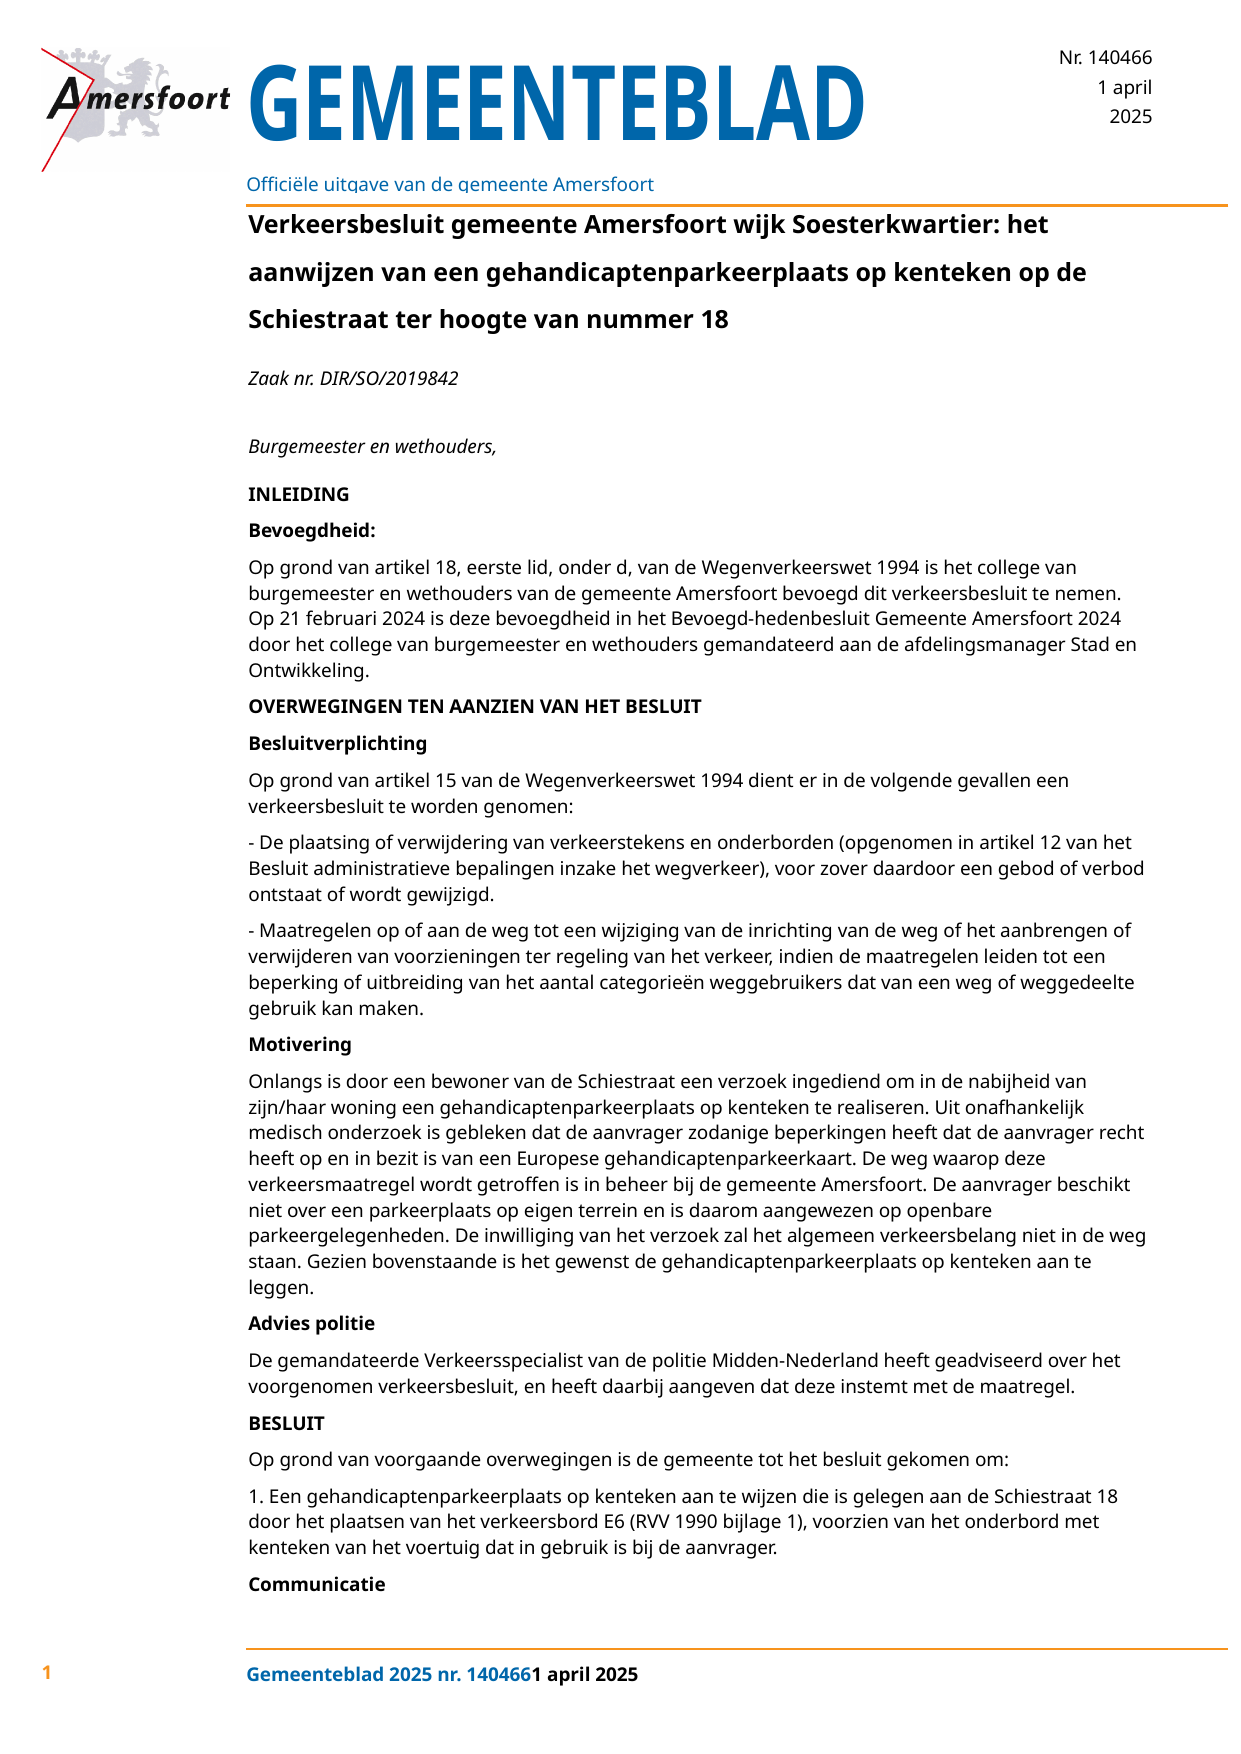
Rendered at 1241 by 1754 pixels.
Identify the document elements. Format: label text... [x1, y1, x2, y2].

text Op grond van voorgaande overwegingen is de gemeente tot het besluit gekomen om: [248, 1446, 1152, 1472]
text - Maatregelen op of aan de weg tot een wijziging van de inrichting van de weg of het aanbrengen of verwijderen van voorzieningen ter regeling van het verkeer, indien de maatregelen leiden tot een beperking of uitbreiding van het aantal categorieën weggebruikers dat van een weg of weggedeelte gebruik kan maken. [248, 918, 1152, 1021]
text Verkeersbesluit gemeente Amersfoort wijk Soesterkwartier: het aanwijzen van een gehandicaptenparkeerplaats op kenteken op de Schiestraat ter hoogte van nummer 18 [248, 207, 1152, 336]
text Communicatie [248, 1571, 1152, 1597]
picture [41, 47, 231, 172]
text Op grond van artikel 18, eerste lid, onder d, van de Wegenverkeerswet 1994 is het college van burgemeester en wethouders van de gemeente Amersfoort bevoegd dit verkeersbesluit te nemen. Op 21 februari 2024 is deze bevoegdheid in het Bevoegd-hedenbesluit Gemeente Amersfoort 2024 door het college van burgemeester en wethouders gemandateerd aan de afdelingsmanager Stad en Ontwikkeling. [248, 554, 1152, 683]
text Zaak nr. DIR/SO/2019842 [248, 366, 1152, 391]
text Onlangs is door een bewoner van de Schiestraat een verzoek ingediend om in de nabijheid van zijn/haar woning een gehandicaptenparkeerplaats op kenteken te realiseren. Uit onafhankelijk medisch onderzoek is gebleken dat de aanvrager zodanige beperkingen heeft dat de aanvrager recht heeft op en in bezit is van een Europese gehandicaptenparkeerkaart. De weg waarop deze verkeersmaatregel wordt getroffen is in beheer bij de gemeente Amersfoort. De aanvrager beschikt niet over een parkeerplaats op eigen terrein en is daarom aangewezen op openbare parkeergelegenheden. De inwilliging van het verzoek zal het algemeen verkeersbelang niet in de weg staan. Gezien bovenstaande is het gewenst de gehandicaptenparkeerplaats op kenteken aan te leggen. [248, 1068, 1152, 1300]
text Besluitverplichting [248, 730, 1152, 756]
text - De plaatsing of verwijdering van verkeerstekens en onderborden (opgenomen in artikel 12 van het Besluit administratieve bepalingen inzake het wegverkeer), voor zover daardoor een gebod of verbod ontstaat of wordt gewijzigd. [248, 829, 1152, 907]
text De gemandateerde Verkeersspecialist van de politie Midden-Nederland heeft geadviseerd over het voorgenomen verkeersbesluit, en heeft daarbij aangeven dat deze instemt met de maatregel. [248, 1347, 1152, 1399]
text Motivering [248, 1031, 1152, 1057]
text BESLUIT [248, 1410, 1152, 1435]
text OVERWEGINGEN TEN AANZIEN VAN HET BESLUIT [248, 694, 1152, 719]
text Op grond van artikel 15 van de Wegenverkeerswet 1994 dient er in de volgende gevallen een verkeersbesluit te worden genomen: [248, 767, 1152, 818]
text 1. Een gehandicaptenparkeerplaats op kenteken aan te wijzen die is gelegen aan de Schiestraat 18 door het plaatsen van het verkeersbord E6 (RVV 1990 bijlage 1), voorzien van het onderbord met kenteken van het voertuig dat in gebruik is bij de aanvrager. [248, 1483, 1152, 1560]
text INLEIDING [248, 481, 1152, 507]
text Burgemeester en wethouders, [248, 433, 1152, 459]
text Advies politie [248, 1311, 1152, 1336]
text Bevoegdheid: [248, 517, 1152, 543]
